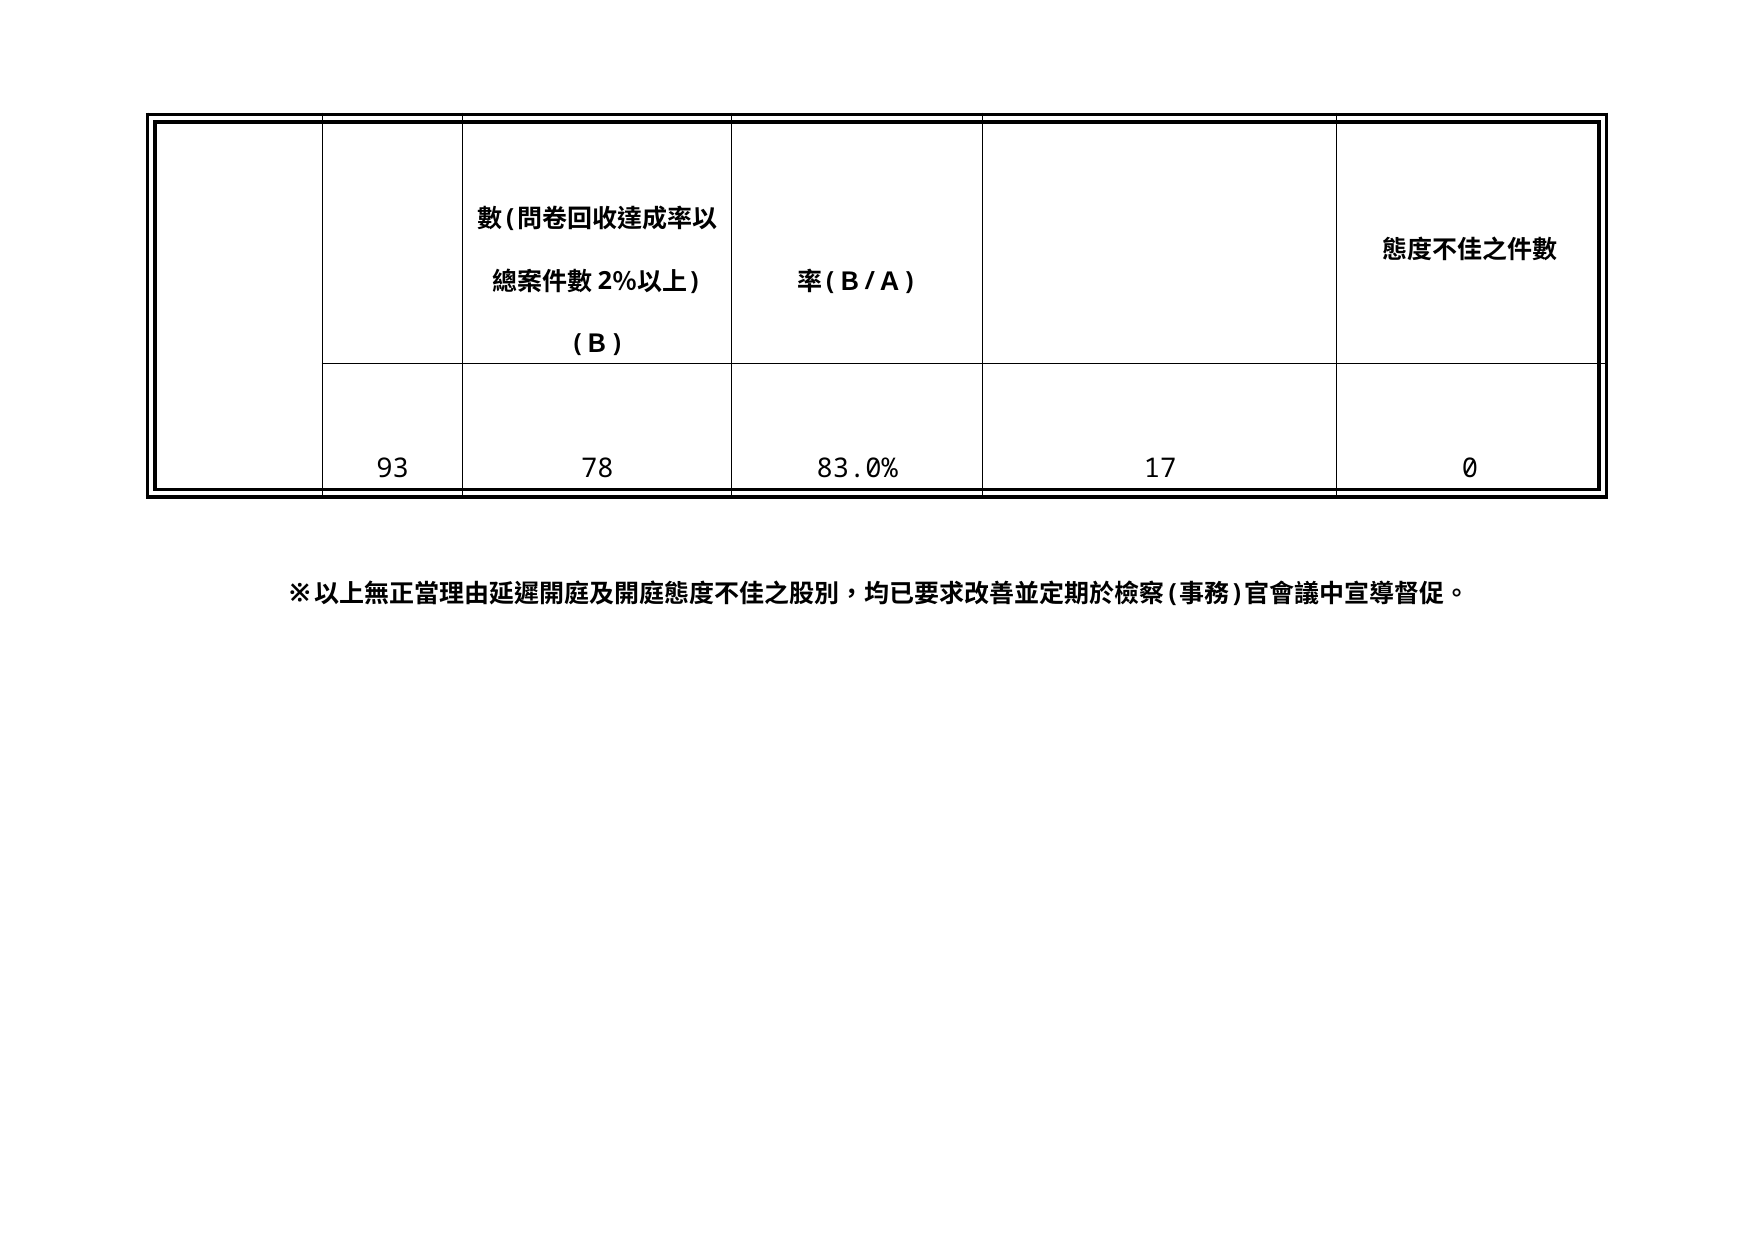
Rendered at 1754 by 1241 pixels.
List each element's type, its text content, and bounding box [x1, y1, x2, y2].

text ※以上無正當理由延遲開庭及開庭態度不佳之股別，均已要求改善並定期於檢察(事務)官會議中宣導督促。 [150, 550, 1604, 613]
table_cell 83.0% [732, 364, 982, 488]
table_cell [323, 124, 462, 363]
table_cell [983, 124, 1336, 363]
table_cell [151, 116, 322, 488]
table_cell [323, 116, 462, 120]
table_cell 數(問卷回收達成率以總案件數2％以上)(Ｂ) [463, 124, 731, 363]
table_cell 93 [323, 364, 462, 488]
table_cell 17 [983, 364, 1336, 488]
table_cell 78 [463, 364, 731, 488]
table_cell [732, 116, 982, 120]
table_cell 率(Ｂ/Ａ) [732, 124, 982, 363]
table_cell [983, 116, 1336, 120]
table_cell 態度不佳之件數 [1337, 116, 1603, 363]
table_cell [463, 116, 731, 120]
table_cell 0 [1337, 364, 1597, 488]
